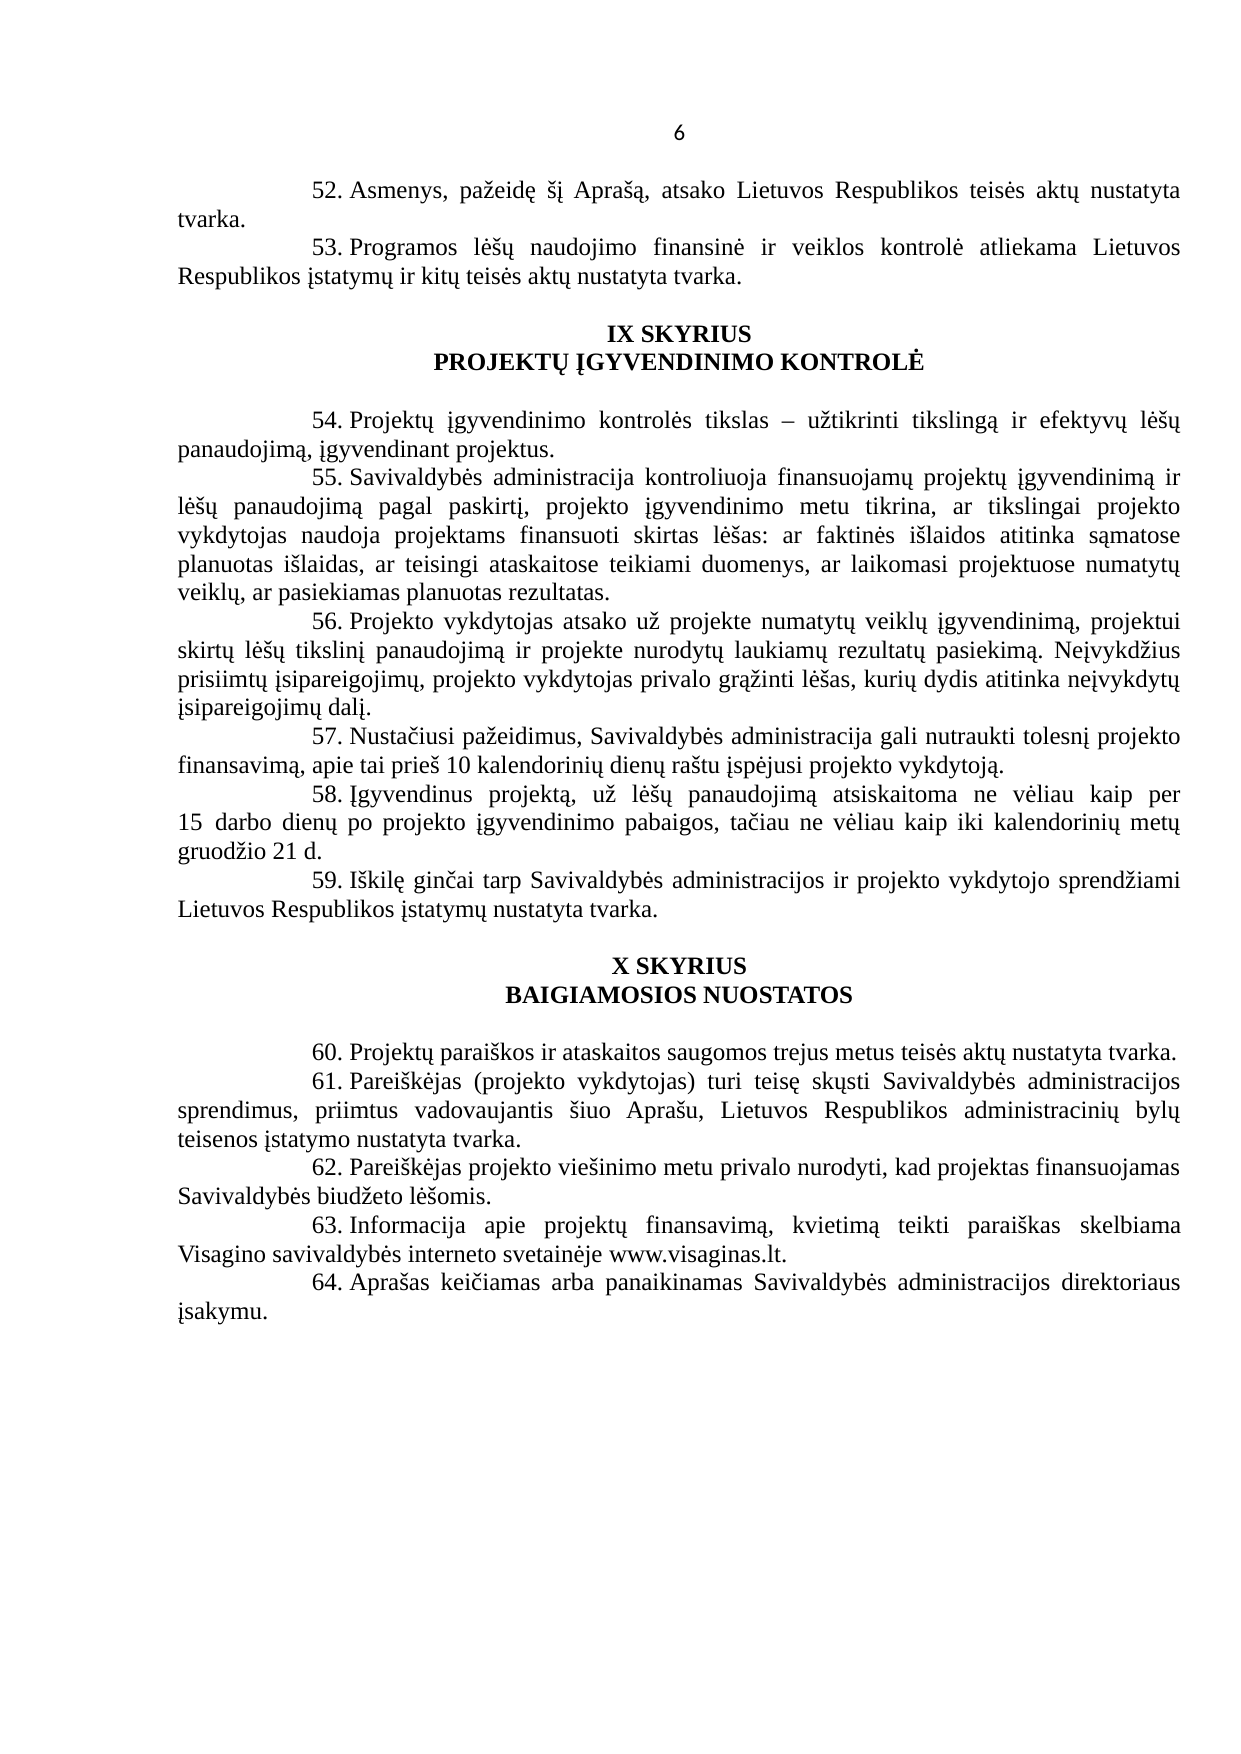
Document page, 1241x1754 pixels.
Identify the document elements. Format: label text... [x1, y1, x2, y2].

text 62. Pareiškėjas projekto viešinimo metu privalo nurodyti, kad projektas finansuojamas Savivaldybės biudžeto lėšomis. [177, 1152, 1181, 1210]
text 53. Programos lėšų naudojimo finansinė ir veiklos kontrolė atliekama Lietuvos Respublikos įstatymų ir kitų teisės aktų nustatyta tvarka. [177, 232, 1181, 290]
text baigiamosios nuostatos [177, 980, 1181, 1009]
text 59. Iškilę ginčai tarp Savivaldybės administracijos ir projekto vykdytojo sprendžiami Lietuvos Respublikos įstatymų nustatyta tvarka. [177, 865, 1181, 922]
text 60. Projektų paraiškos ir ataskaitos saugomos trejus metus teisės aktų nustatyta tvarka. [177, 1037, 1181, 1066]
text 61. Pareiškėjas (projekto vykdytojas) turi teisę skųsti Savivaldybės administracijos sprendimus, priimtus vadovaujantis šiuo Aprašu, Lietuvos Respublikos administracinių bylų teisenos įstatymo nustatyta tvarka. [177, 1066, 1181, 1152]
text 52. Asmenys, pažeidę šį Aprašą, atsako Lietuvos Respublikos teisės aktų nustatyta tvarka. [177, 175, 1181, 232]
text 54. Projektų įgyvendinimo kontrolės tikslas – užtikrinti tikslingą ir efektyvų lėšų panaudojimą, įgyvendinant projektus. [177, 405, 1181, 462]
text 58. Įgyvendinus projektą, už lėšų panaudojimą atsiskaitoma ne vėliau kaip per 15 darbo dienų po projekto įgyvendinimo pabaigos, tačiau ne vėliau kaip iki kalendorinių metų gruodžio 21 d. [177, 779, 1181, 865]
text 63. Informacija apie projektų finansavimą, kvietimą teikti paraiškas skelbiama Visagino savivaldybės interneto svetainėje www.visaginas.lt. [177, 1210, 1181, 1267]
text 57. Nustačiusi pažeidimus, Savivaldybės administracija gali nutraukti tolesnį projekto finansavimą, apie tai prieš 10 kalendorinių dienų raštu įspėjusi projekto vykdytoją. [177, 721, 1181, 779]
text IX SKYRIUS [177, 319, 1181, 347]
text PROJEKTŲ ĮGYVENDINIMO Kontrolė [177, 347, 1181, 376]
text 56. Projekto vykdytojas atsako už projekte numatytų veiklų įgyvendinimą, projektui skirtų lėšų tikslinį panaudojimą ir projekte nurodytų laukiamų rezultatų pasiekimą. Neįvykdžius prisiimtų įsipareigojimų, projekto vykdytojas privalo grąžinti lėšas, kurių dydis atitinka neįvykdytų įsipareigojimų dalį. [177, 606, 1181, 721]
text X SKYRIUS [177, 951, 1181, 980]
text 64. Aprašas keičiamas arba panaikinamas Savivaldybės administracijos direktoriaus įsakymu. [177, 1267, 1181, 1325]
text 55. Savivaldybės administracija kontroliuoja finansuojamų projektų įgyvendinimą ir lėšų panaudojimą pagal paskirtį, projekto įgyvendinimo metu tikrina, ar tikslingai projekto vykdytojas naudoja projektams finansuoti skirtas lėšas: ar faktinės išlaidos atitinka sąmatose planuotas išlaidas, ar teisingi ataskaitose teikiami duomenys, ar laikomasi projektuose numatytų veiklų, ar pasiekiamas planuotas rezultatas. [177, 462, 1181, 606]
